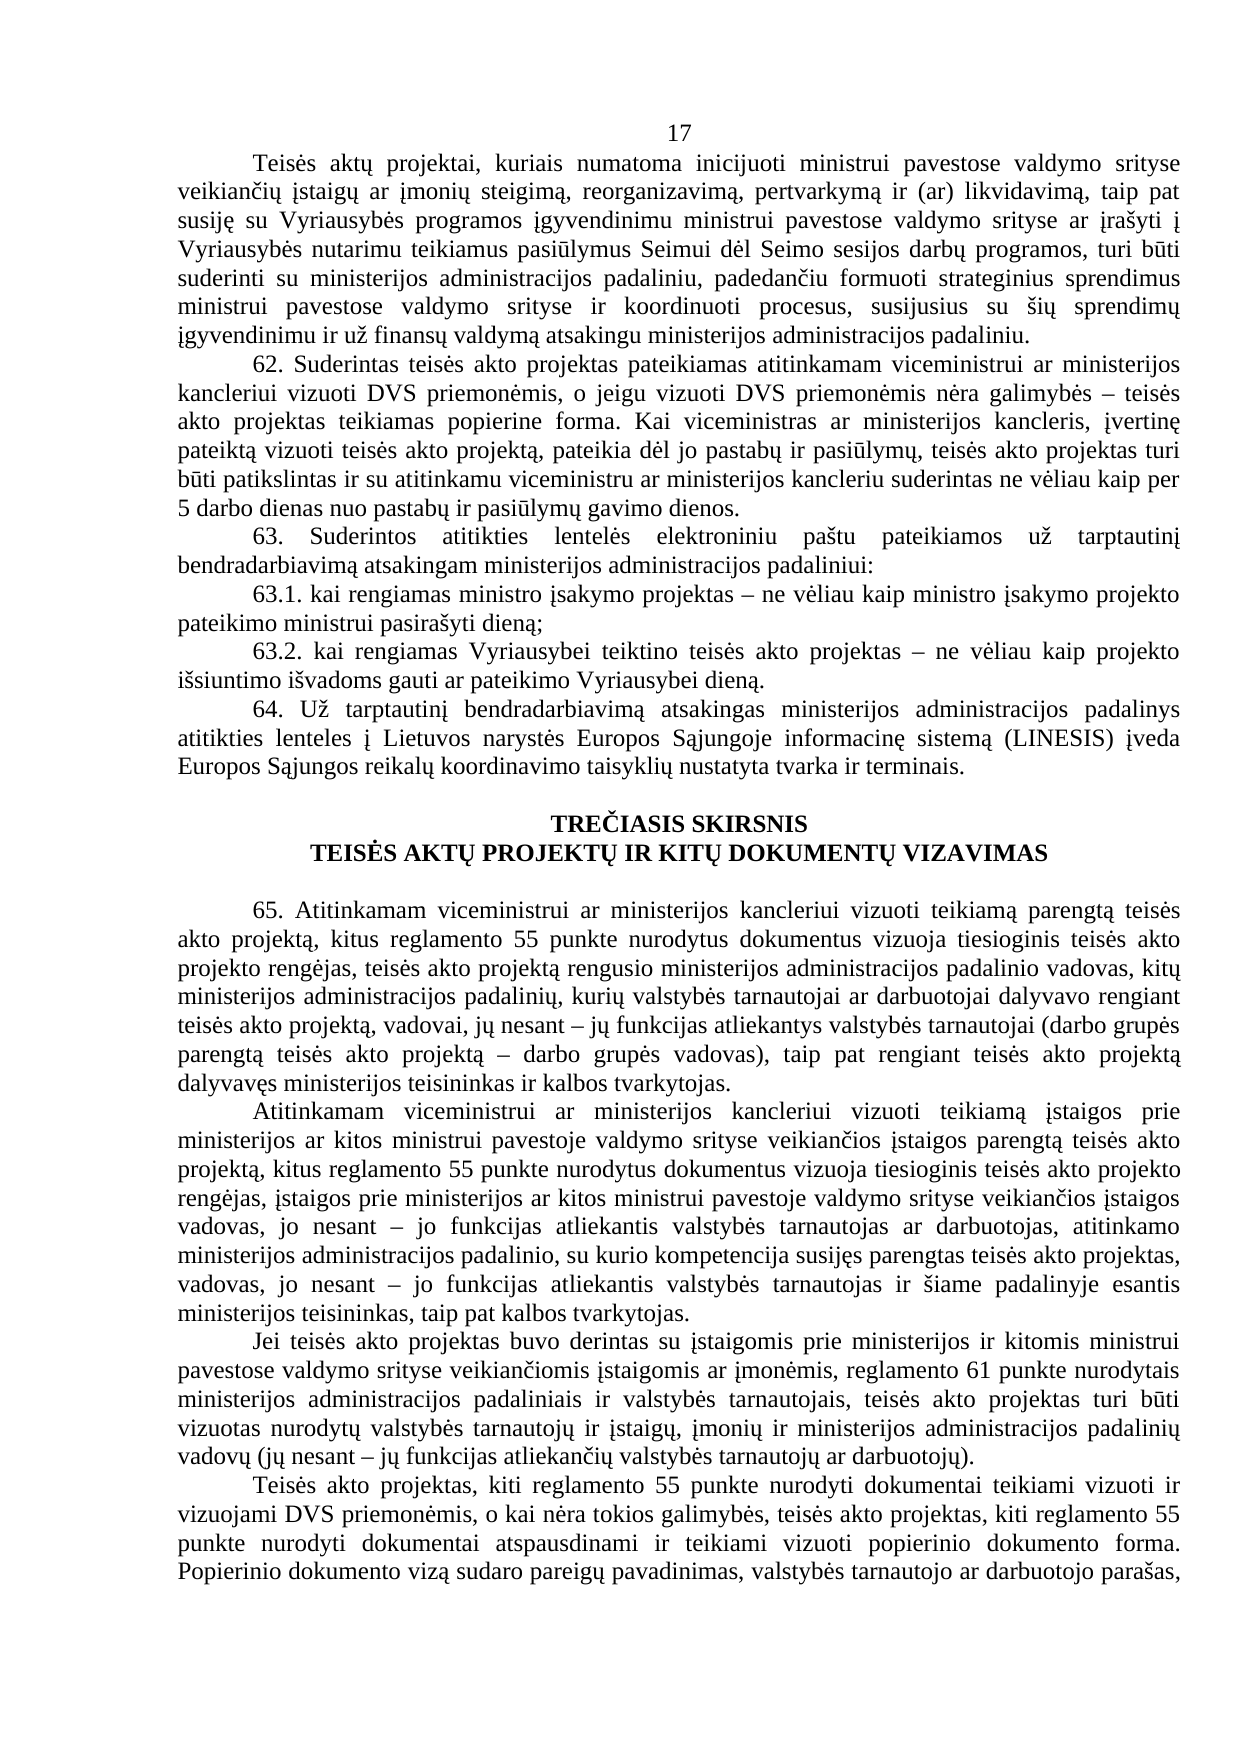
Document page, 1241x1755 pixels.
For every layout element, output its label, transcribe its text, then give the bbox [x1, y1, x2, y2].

text TEISĖS AKTŲ PROJEKTŲ IR KITŲ DOKUMENTŲ VIZAVIMAS [177, 838, 1181, 866]
text 63.1. kai rengiamas ministro įsakymo projektas – ne vėliau kaip ministro įsakymo projekto pateikimo ministrui pasirašyti dieną; [177, 579, 1181, 636]
text 63.2. kai rengiamas Vyriausybei teiktino teisės akto projektas – ne vėliau kaip projekto išsiuntimo išvadoms gauti ar pateikimo Vyriausybei dieną. [177, 636, 1181, 694]
text 65. Atitinkamam viceministrui ar ministerijos kancleriui vizuoti teikiamą parengtą teisės akto projektą, kitus reglamento 55 punkte nurodytus dokumentus vizuoja tiesioginis teisės akto projekto rengėjas, teisės akto projektą rengusio ministerijos administracijos padalinio vadovas, kitų ministerijos administracijos padalinių, kurių valstybės tarnautojai ar darbuotojai dalyvavo rengiant teisės akto projektą, vadovai, jų nesant ‒ jų funkcijas atliekantys valstybės tarnautojai (darbo grupės parengtą teisės akto projektą – darbo grupės vadovas), taip pat rengiant teisės akto projektą dalyvavęs ministerijos teisininkas ir kalbos tvarkytojas. [177, 895, 1181, 1096]
text Jei teisės akto projektas buvo derintas su įstaigomis prie ministerijos ir kitomis ministrui pavestose valdymo srityse veikiančiomis įstaigomis ar įmonėmis, reglamento 61 punkte nurodytais ministerijos administracijos padaliniais ir valstybės tarnautojais, teisės akto projektas turi būti vizuotas nurodytų valstybės tarnautojų ir įstaigų, įmonių ir ministerijos administracijos padalinių vadovų (jų nesant ‒ jų funkcijas atliekančių valstybės tarnautojų ar darbuotojų). [177, 1326, 1181, 1470]
text 63. Suderintos atitikties lentelės elektroniniu paštu pateikiamos už tarptautinį bendradarbiavimą atsakingam ministerijos administracijos padaliniui: [177, 521, 1181, 579]
text Teisės akto projektas, kiti reglamento 55 punkte nurodyti dokumentai teikiami vizuoti ir vizuojami DVS priemonėmis, o kai nėra tokios galimybės, teisės akto projektas, kiti reglamento 55 punkte nurodyti dokumentai atspausdinami ir teikiami vizuoti popierinio dokumento forma. Popierinio dokumento vizą sudaro pareigų pavadinimas, valstybės tarnautojo ar darbuotojo parašas, [177, 1470, 1181, 1585]
text Atitinkamam viceministrui ar ministerijos kancleriui vizuoti teikiamą įstaigos prie ministerijos ar kitos ministrui pavestoje valdymo srityse veikiančios įstaigos parengtą teisės akto projektą, kitus reglamento 55 punkte nurodytus dokumentus vizuoja tiesioginis teisės akto projekto rengėjas, įstaigos prie ministerijos ar kitos ministrui pavestoje valdymo srityse veikiančios įstaigos vadovas, jo nesant ‒ jo funkcijas atliekantis valstybės tarnautojas ar darbuotojas, atitinkamo ministerijos administracijos padalinio, su kurio kompetencija susijęs parengtas teisės akto projektas, vadovas, jo nesant ‒ jo funkcijas atliekantis valstybės tarnautojas ir šiame padalinyje esantis ministerijos teisininkas, taip pat kalbos tvarkytojas. [177, 1096, 1181, 1326]
text 62. Suderintas teisės akto projektas pateikiamas atitinkamam viceministrui ar ministerijos kancleriui vizuoti DVS priemonėmis, o jeigu vizuoti DVS priemonėmis nėra galimybės ‒ teisės akto projektas teikiamas popierine forma. Kai viceministras ar ministerijos kancleris, įvertinę pateiktą vizuoti teisės akto projektą, pateikia dėl jo pastabų ir pasiūlymų, teisės akto projektas turi būti patikslintas ir su atitinkamu viceministru ar ministerijos kancleriu suderintas ne vėliau kaip per 5 darbo dienas nuo pastabų ir pasiūlymų gavimo dienos. [177, 349, 1181, 521]
text 64. Už tarptautinį bendradarbiavimą atsakingas ministerijos administracijos padalinys atitikties lenteles į Lietuvos narystės Europos Sąjungoje informacinę sistemą (LINESIS) įveda Europos Sąjungos reikalų koordinavimo taisyklių nustatyta tvarka ir terminais. [177, 694, 1181, 780]
text Teisės aktų projektai, kuriais numatoma inicijuoti ministrui pavestose valdymo srityse veikiančių įstaigų ar įmonių steigimą, reorganizavimą, pertvarkymą ir (ar) likvidavimą, taip pat susiję su Vyriausybės programos įgyvendinimu ministrui pavestose valdymo srityse ar įrašyti į Vyriausybės nutarimu teikiamus pasiūlymus Seimui dėl Seimo sesijos darbų programos, turi būti suderinti su ministerijos administracijos padaliniu, padedančiu formuoti strateginius sprendimus ministrui pavestose valdymo srityse ir koordinuoti procesus, susijusius su šių sprendimų įgyvendinimu ir už finansų valdymą atsakingu ministerijos administracijos padaliniu. [177, 148, 1181, 349]
text TREČIASIS SKIRSNIS [177, 809, 1181, 838]
